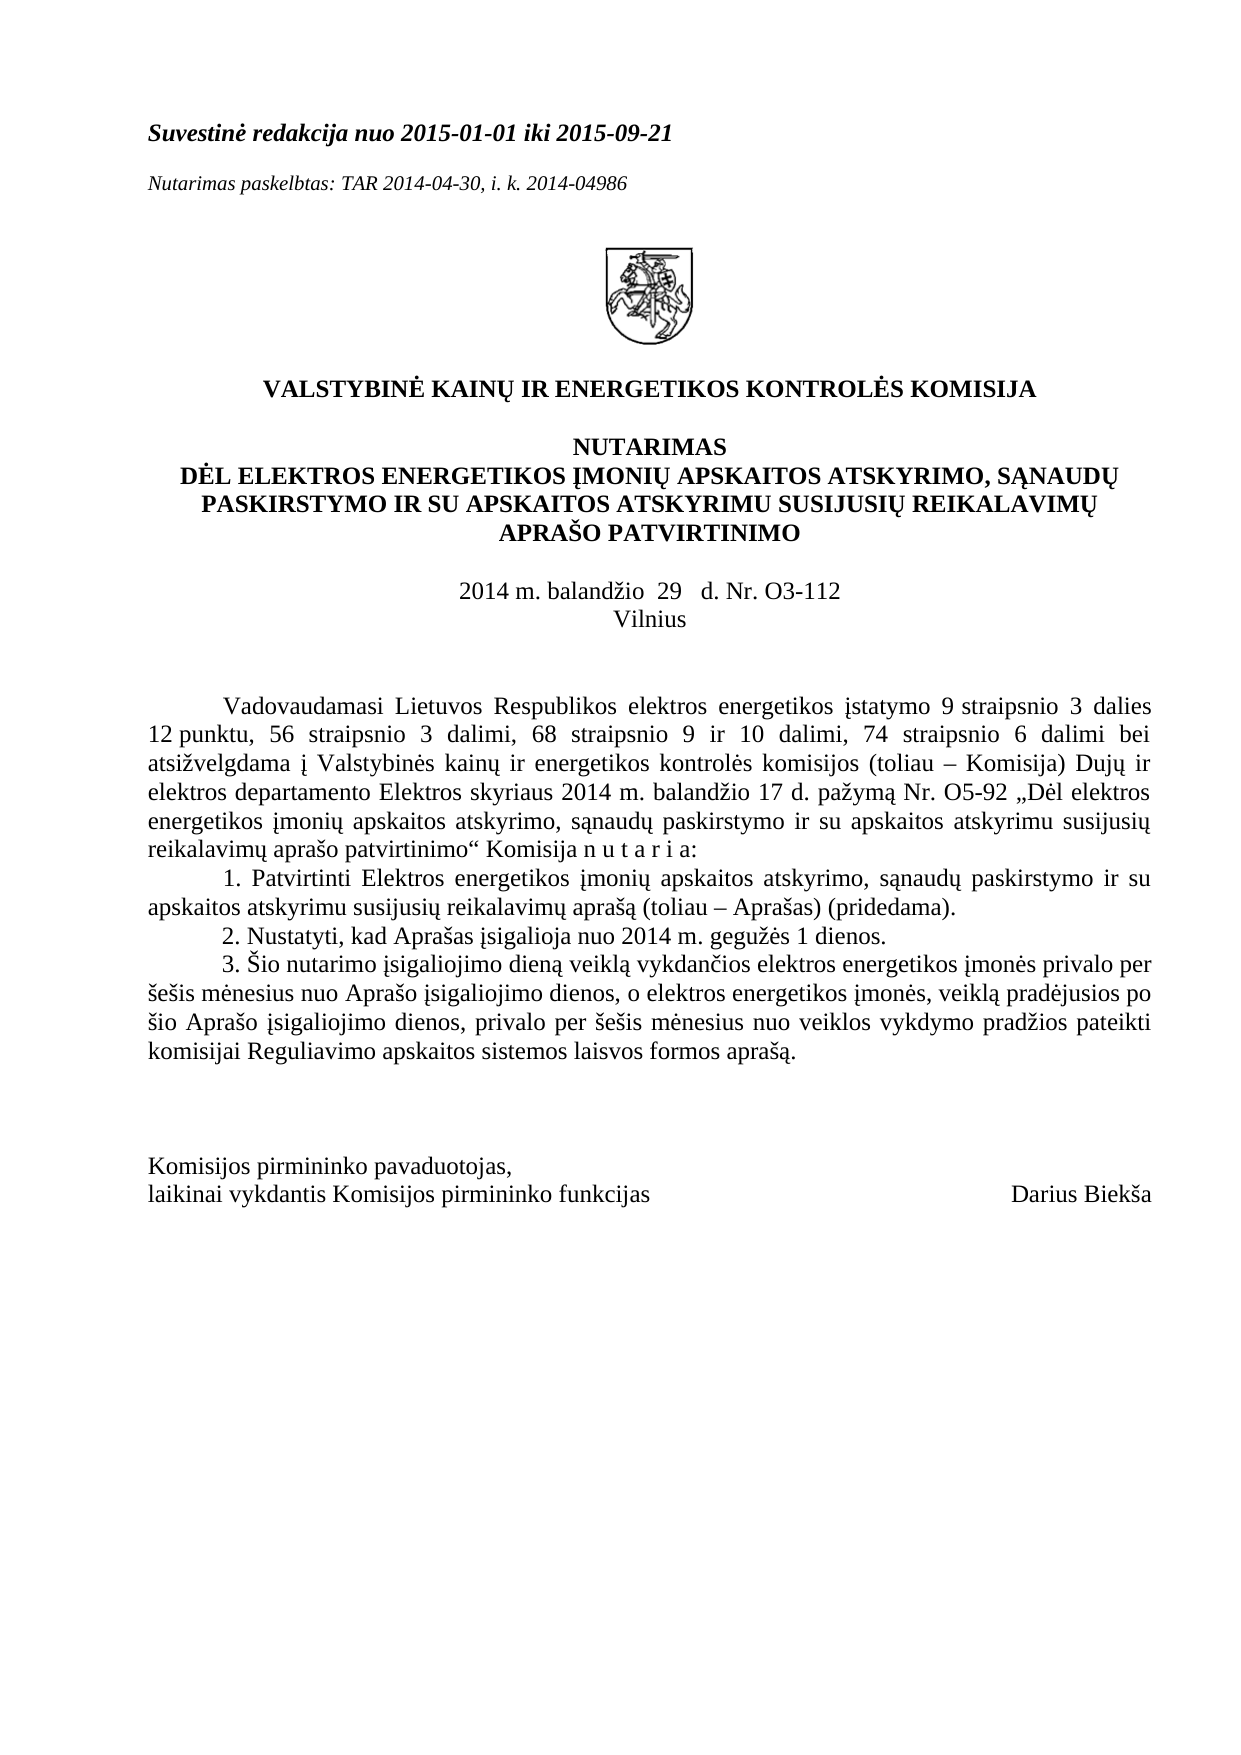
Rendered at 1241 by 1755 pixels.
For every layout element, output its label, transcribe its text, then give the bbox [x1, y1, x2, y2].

text Suvestinė redakcija nuo 2015-01-01 iki 2015-09-21 [148, 118, 1152, 147]
text 2014 m. balandžio 29 d. Nr. O3-112 [148, 576, 1152, 604]
text Nutarimas [148, 432, 1152, 461]
text Nutarimas paskelbtas: TAR 2014-04-30, i. k. 2014-04986 [148, 171, 1152, 195]
text laikinai vykdantis Komisijos pirmininko funkcijas Darius Biekša [148, 1179, 1152, 1208]
text 3. Šio nutarimo įsigaliojimo dieną veiklą vykdančios elektros energetikos įmonės privalo per šešis mėnesius nuo Aprašo įsigaliojimo dienos, o elektros energetikos įmonės, veiklą pradėjusios po šio Aprašo įsigaliojimo dienos, privalo per šešis mėnesius nuo veiklos vykdymo pradžios pateikti komisijai Reguliavimo apskaitos sistemos laisvos formos aprašą. [148, 949, 1152, 1064]
text Vadovaudamasi Lietuvos Respublikos elektros energetikos įstatymo 9 straipsnio 3 dalies 12 punktu, 56 straipsnio 3 dalimi, 68 straipsnio 9 ir 10 dalimi, 74 straipsnio 6 dalimi bei atsižvelgdama į Valstybinės kainų ir energetikos kontrolės komisijos (toliau – Komisija) Dujų ir elektros departamento Elektros skyriaus 2014 m. balandžio 17 d. pažymą Nr. O5-92 „Dėl elektros energetikos įmonių apskaitos atskyrimo, sąnaudų paskirstymo ir su apskaitos atskyrimu susijusių reikalavimų aprašo patvirtinimo“ Komisija n u t a r i a: [148, 691, 1152, 863]
text 2. Nustatyti, kad Aprašas įsigalioja nuo 2014 m. gegužės 1 dienos. [148, 921, 1152, 949]
text Vilnius [148, 604, 1152, 633]
text Komisijos pirmininko pavaduotojas, [148, 1151, 1152, 1179]
text DĖL elektros energetikos įmonių apskaitos atskyrimo, sąnaudų paskirstymo ir su apskaitos atskyrimu susijusių reikalavimų aprašo patvirtinimo [148, 461, 1152, 576]
text 1. Patvirtinti Elektros energetikos įmonių apskaitos atskyrimo, sąnaudų paskirstymo ir su apskaitos atskyrimu susijusių reikalavimų aprašą (toliau – Aprašas) (pridedama). [148, 863, 1152, 921]
text VALSTYBINĖ KAINŲ IR ENERGETIKOS KONTROLĖS KOMISIJA [148, 374, 1152, 403]
